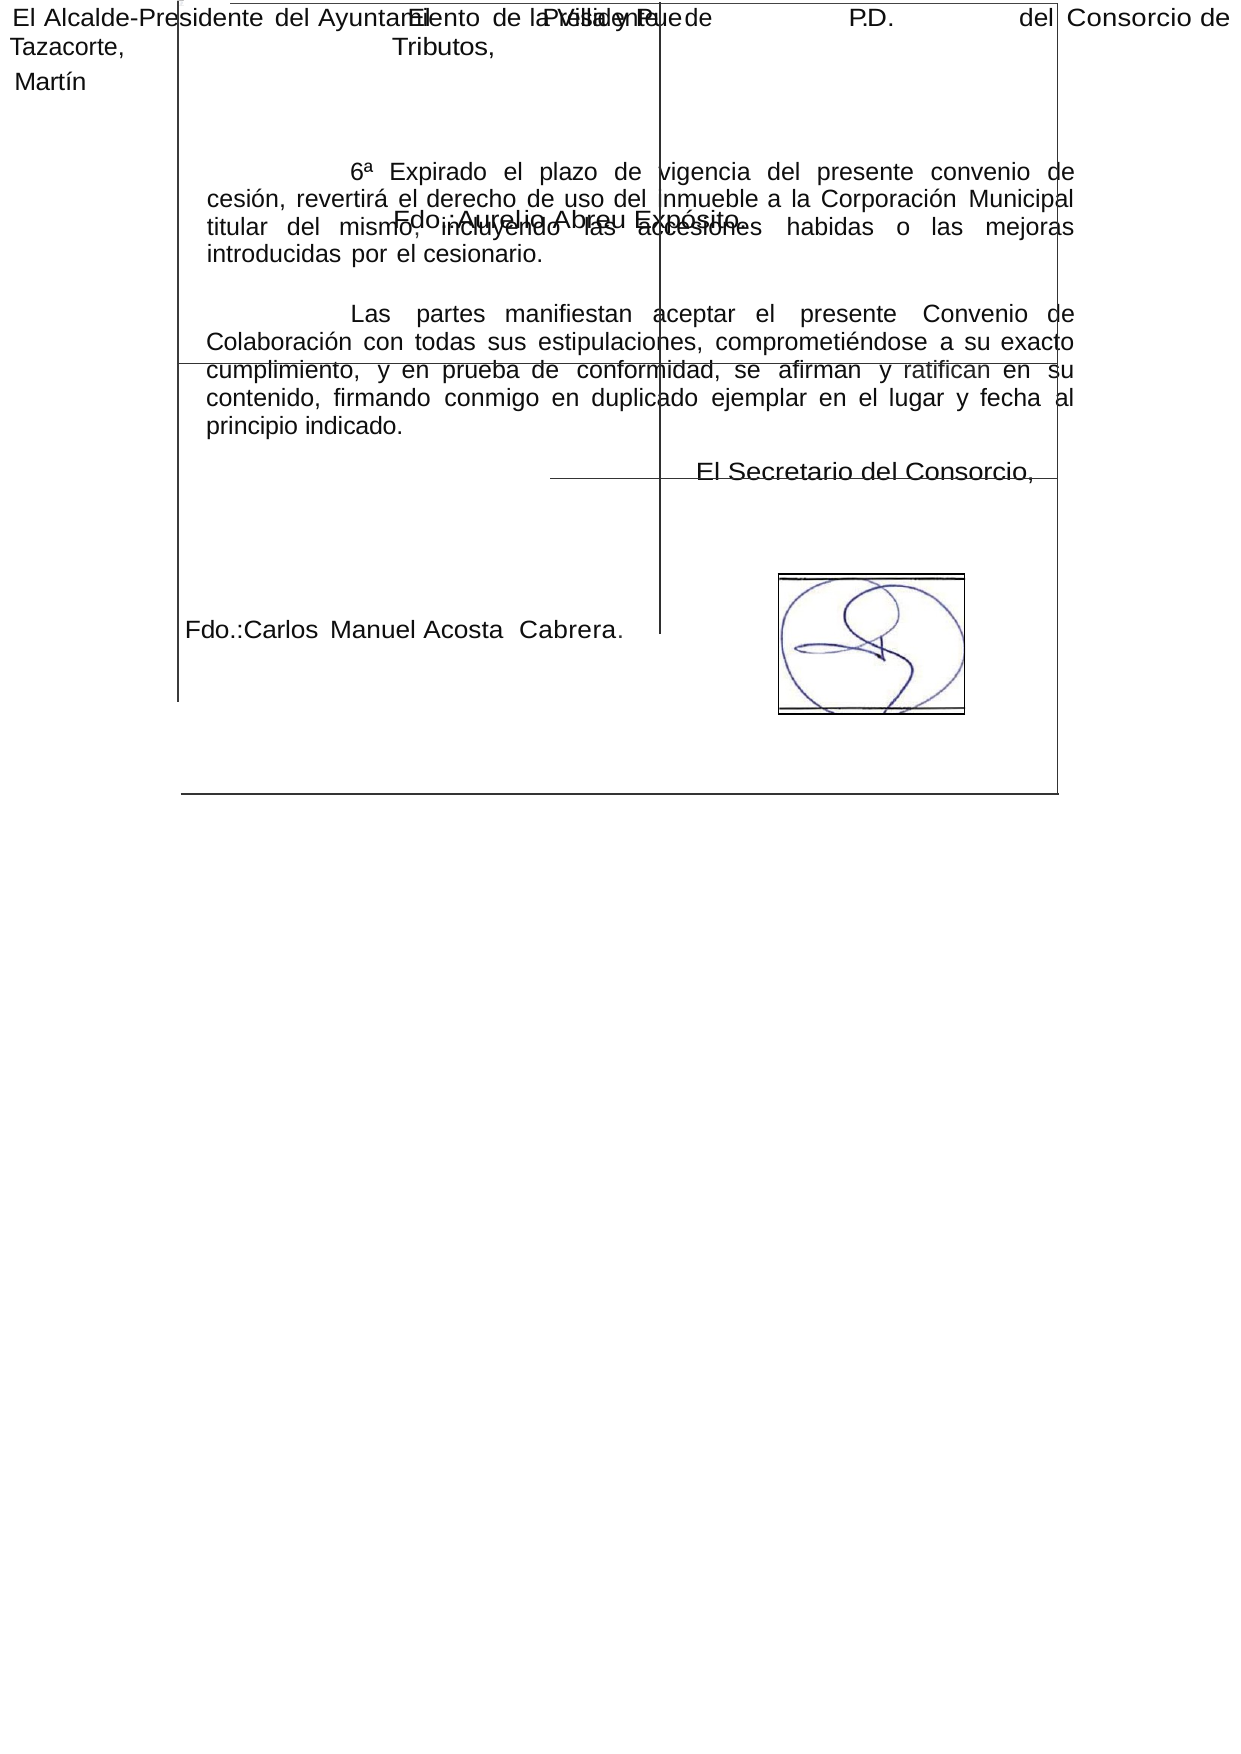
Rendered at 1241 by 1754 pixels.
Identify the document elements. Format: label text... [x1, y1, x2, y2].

picture [779, 575, 964, 713]
picture [177, 0, 184, 6]
text Las partes manifiestan aceptar el presente Convenio de Colaboración con todas sus estipulaciones, comprometiéndose a su exacto cumplimiento, y en prueba de conformidad, se afirman y ratifican en su contenido, firmando conmigo en duplicado ejemplar en el lugar y fecha al principio indicado. [661, 364, 1057, 439]
text Las partes manifiestan aceptar el presente Convenio de Colaboración con todas sus estipulaciones, comprometiéndose a su exacto cumplimiento, y en prueba de conformidad, se afirman y ratifican en su contenido, firmando conmigo en duplicado ejemplar en el lugar y fecha al principio indicado. [661, 300, 1057, 363]
text 6ª Expirado el plazo de vigencia del presente convenio de cesión, revertirá el derecho de uso del inmueble a la Corporación Municipal titular del mismo, incluyendo las accesiones habidas o las mejoras introducidas por el cesionario. [661, 158, 1057, 268]
text Las partes manifiestan aceptar el presente Convenio de Colaboración con todas sus estipulaciones, comprometiéndose a su exacto cumplimiento, y en prueba de conformidad, se afirman y ratifican en su contenido, firmando conmigo en duplicado ejemplar en el lugar y fecha al principio indicado. [206, 364, 659, 439]
text Las partes manifiestan aceptar el presente Convenio de Colaboración con todas sus estipulaciones, comprometiéndose a su exacto cumplimiento, y en prueba de conformidad, se afirman y ratifican en su contenido, firmando conmigo en duplicado ejemplar en el lugar y fecha al principio indicado. [206, 300, 659, 363]
text 6ª Expirado el plazo de vigencia del presente convenio de cesión, revertirá el derecho de uso del inmueble a la Corporación Municipal titular del mismo, incluyendo las accesiones habidas o las mejoras introducidas por el cesionario. [207, 158, 659, 268]
